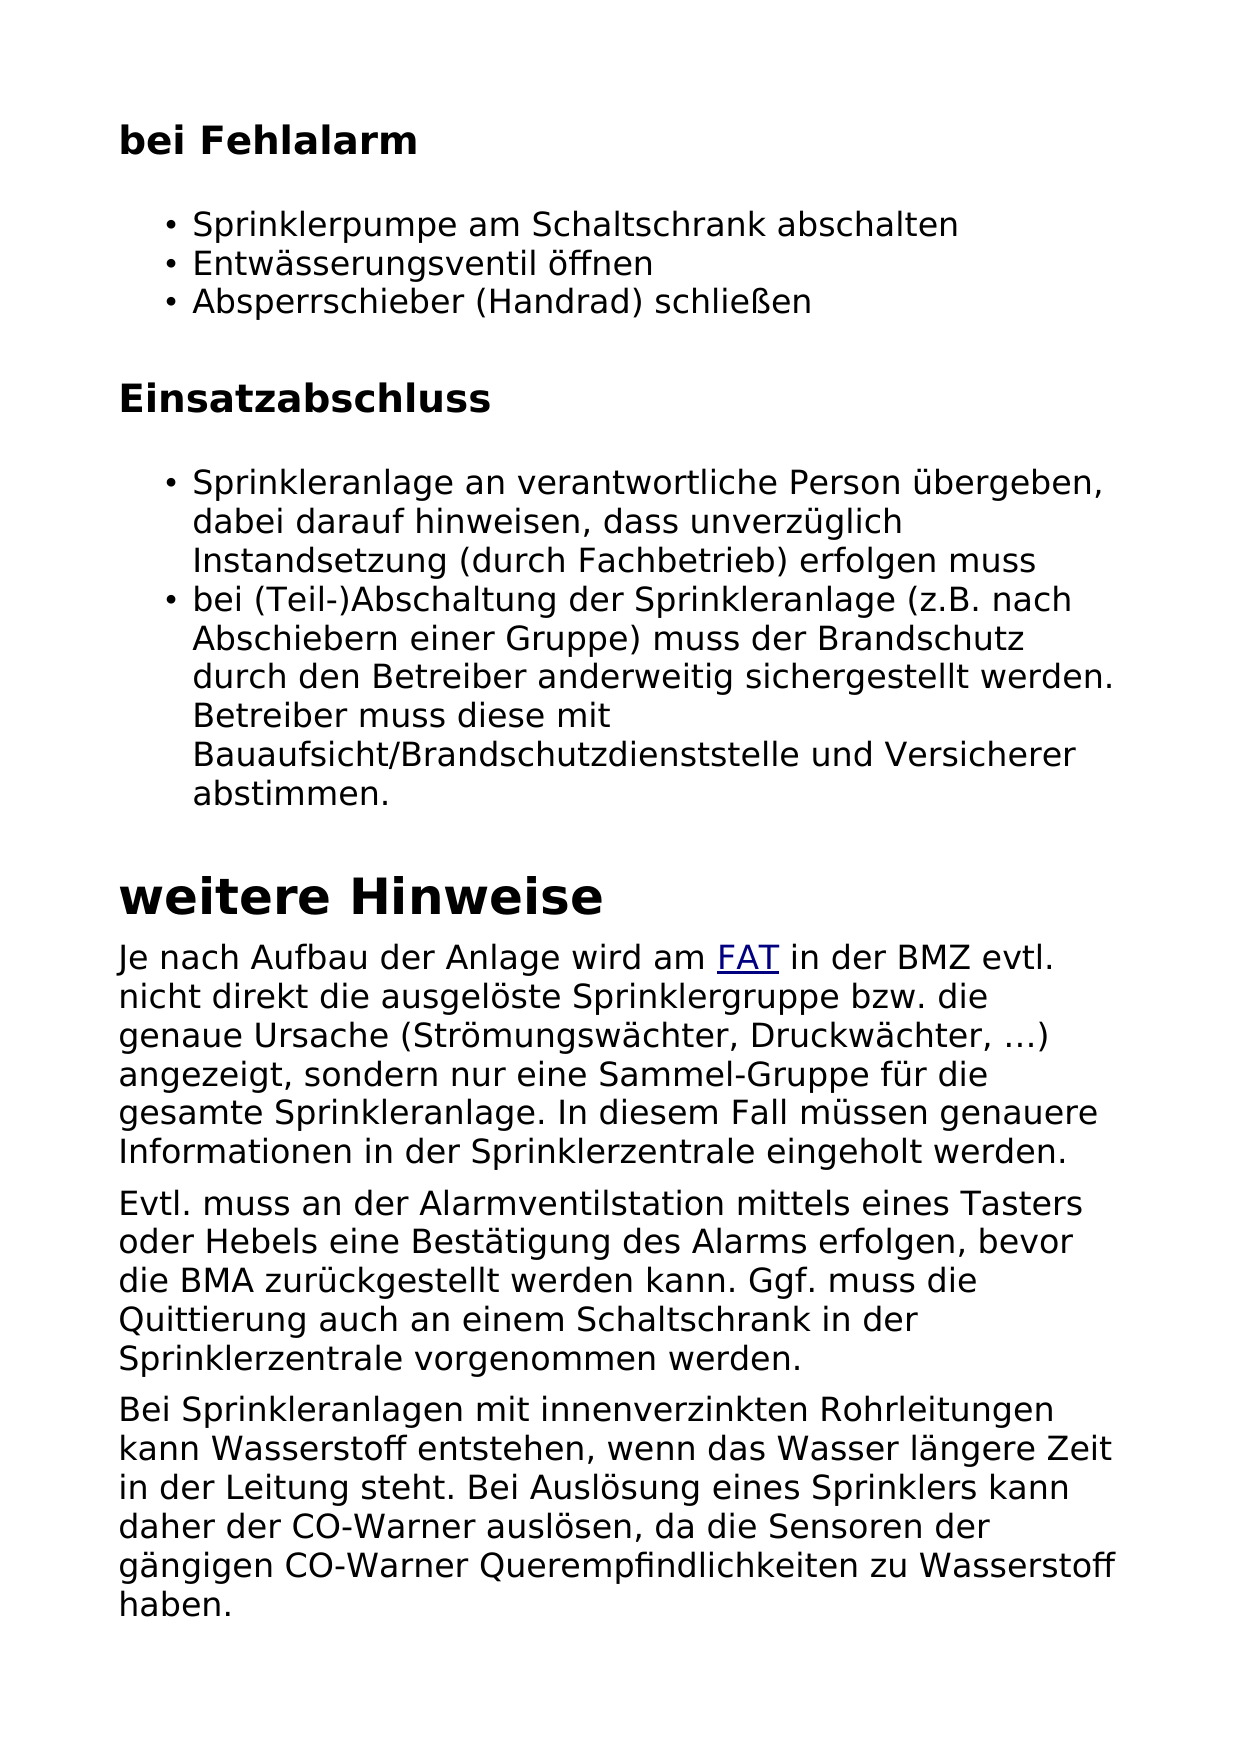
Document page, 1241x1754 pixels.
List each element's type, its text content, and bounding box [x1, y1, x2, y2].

text Bei Sprinkleranlagen mit innenverzinkten Rohrleitungen kann Wasserstoff entstehen, wenn das Wasser längere Zeit in der Leitung steht. Bei Auslösung eines Sprinklers kann daher der CO-Warner auslösen, da die Sensoren der gängigen CO-Warner Querempfindlichkeiten zu Wasserstoff haben. [118, 1391, 1122, 1624]
list Sprinklerpumpe am Schaltschrank abschalten [177, 205, 1122, 244]
list Entwässerungsventil öffnen [177, 244, 1122, 283]
list Sprinkleranlage an verantwortliche Person übergeben, dabei darauf hinweisen, dass unverzüglich Instandsetzung (durch Fachbetrieb) erfolgen muss [177, 463, 1122, 580]
subtitle weitere Hinweise [118, 868, 1122, 926]
list Absperrschieber (Handrad) schließen [177, 283, 1122, 322]
subtitle bei Fehlalarm [118, 118, 1122, 163]
list bei (Teil-)Abschaltung der Sprinkleranlage (z.B. nach Abschiebern einer Gruppe) muss der Brandschutz durch den Betreiber anderweitig sichergestellt werden. Betreiber muss diese mit Bauaufsicht/Brandschutzdienststelle und Versicherer abstimmen. [177, 580, 1122, 813]
subtitle Einsatzabschluss [118, 376, 1122, 422]
text Evtl. muss an der Alarmventilstation mittels eines Tasters oder Hebels eine Bestätigung des Alarms erfolgen, bevor die BMA zurückgestellt werden kann. Ggf. muss die Quittierung auch an einem Schaltschrank in der Sprinklerzentrale vorgenommen werden. [118, 1184, 1122, 1378]
text Je nach Aufbau der Anlage wird am FAT in der BMZ evtl. nicht direkt die ausgelöste Sprinklergruppe bzw. die genaue Ursache (Strömungswächter, Druckwächter, …) angezeigt, sondern nur eine Sammel-Gruppe für die gesamte Sprinkleranlage. In diesem Fall müssen genauere Informationen in der Sprinklerzentrale eingeholt werden. [118, 938, 1122, 1172]
